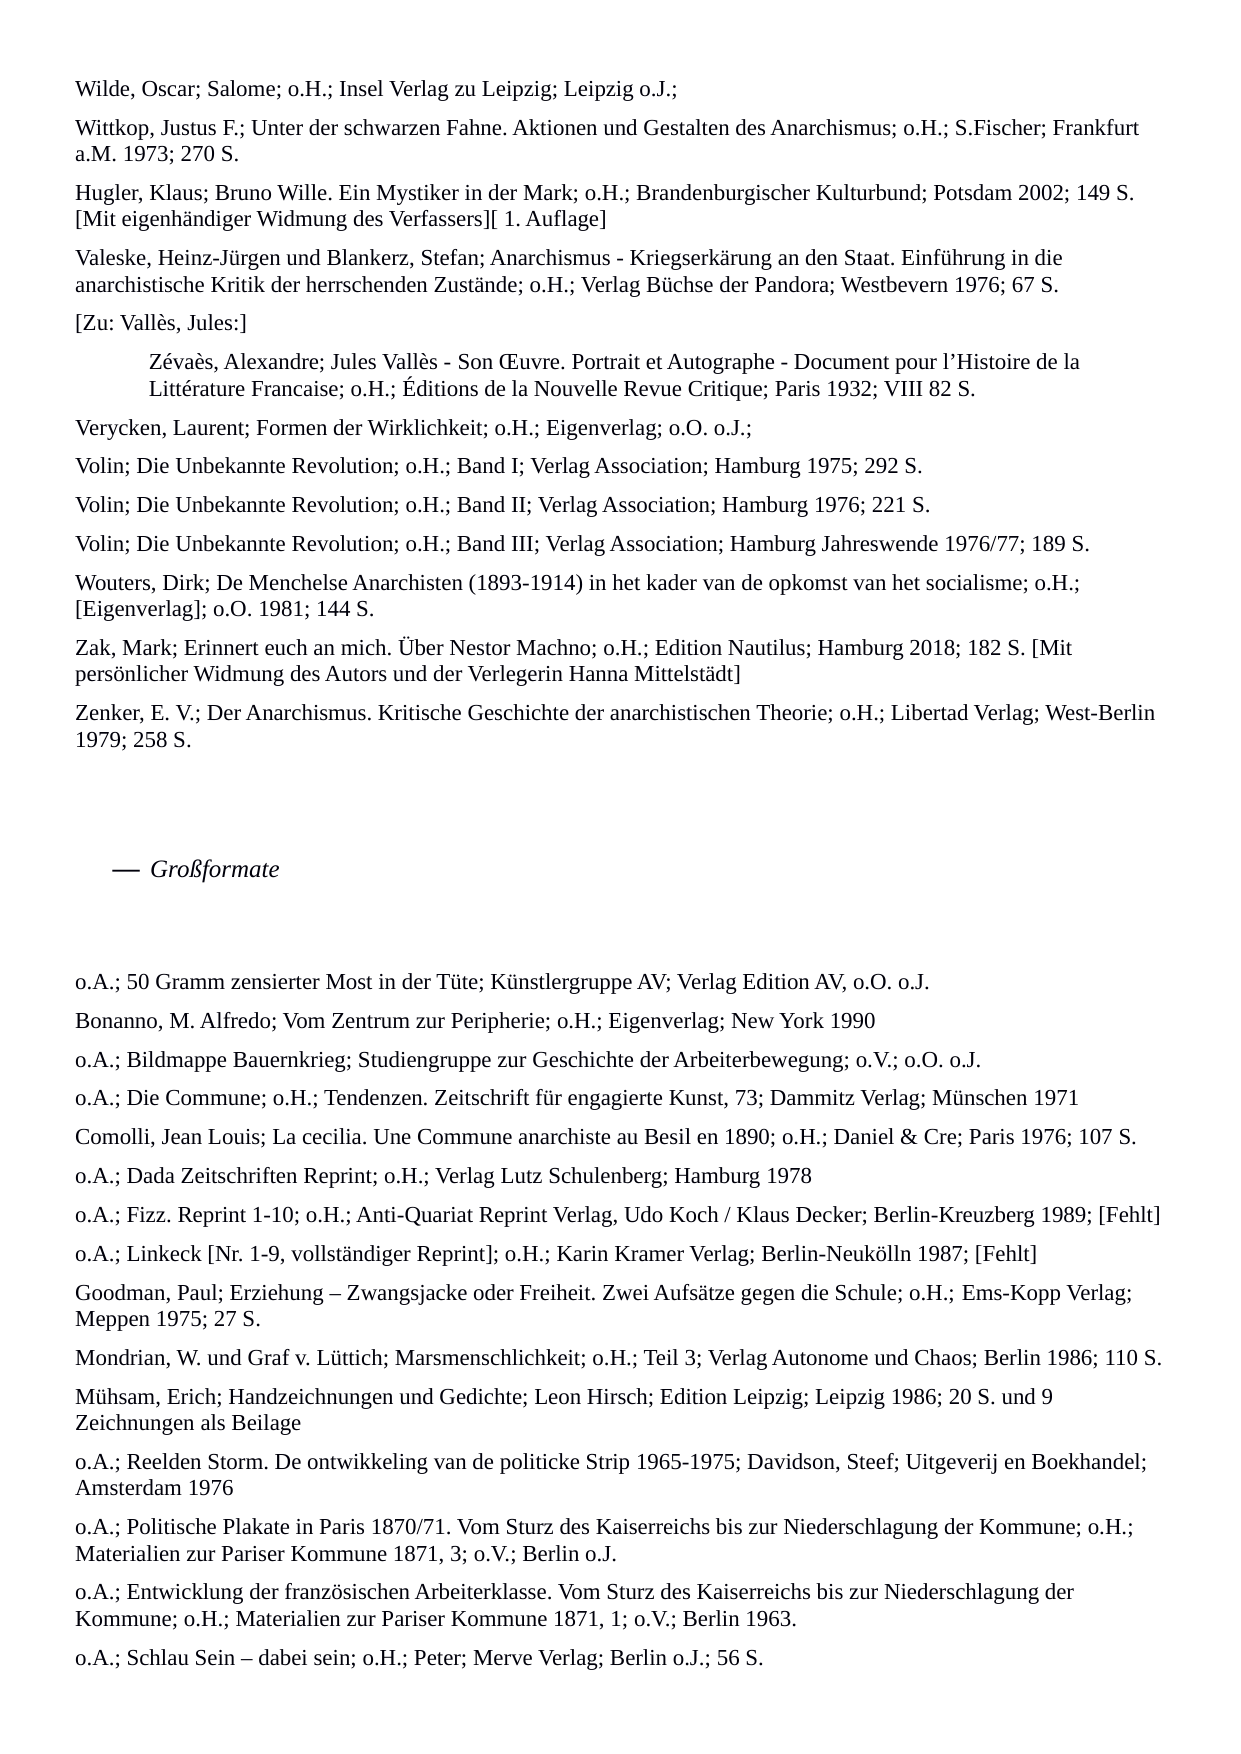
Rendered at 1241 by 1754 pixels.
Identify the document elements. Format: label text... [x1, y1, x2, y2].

text [Zu: Vallès, Jules:] [75, 309, 1165, 336]
text Mühsam, Erich; Handzeichnungen und Gedichte; Leon Hirsch; Edition Leipzig; Leipzig 1986; 20 S. und 9 Zeichnungen als Beilage [75, 1383, 1165, 1436]
list Großformate [112, 852, 1165, 883]
text o.A.; Politische Plakate in Paris 1870/71. Vom Sturz des Kaiserreichs bis zur Niederschlagung der Kommune; o.H.; Materialien zur Pariser Kommune 1871, 3; o.V.; Berlin o.J. [75, 1513, 1165, 1566]
text o.A.; 50 Gramm zensierter Most in der Tüte; Künstlergruppe AV; Verlag Edition AV, o.O. o.J. [75, 968, 1165, 994]
text o.A.; Bildmappe Bauernkrieg; Studiengruppe zur Geschichte der Arbeiterbewegung; o.V.; o.O. o.J. [75, 1046, 1165, 1072]
text o.A.; Dada Zeitschriften Reprint; o.H.; Verlag Lutz Schulenberg; Hamburg 1978 [75, 1162, 1165, 1188]
text Wilde, Oscar; Salome; o.H.; Insel Verlag zu Leipzig; Leipzig o.J.; [75, 75, 1165, 101]
text Hugler, Klaus; Bruno Wille. Ein Mystiker in der Mark; o.H.; Brandenburgischer Kulturbund; Potsdam 2002; 149 S. [Mit eigenhändiger Widmung des Verfassers][ 1. Auflage] [75, 179, 1165, 232]
text o.A.; Entwicklung der französischen Arbeiterklasse. Vom Sturz des Kaiserreichs bis zur Niederschlagung der Kommune; o.H.; Materialien zur Pariser Kommune 1871, 1; o.V.; Berlin 1963. [75, 1578, 1165, 1631]
text Volin; Die Unbekannte Revolution; o.H.; Band III; Verlag Association; Hamburg Jahreswende 1976/77; 189 S. [75, 530, 1165, 556]
text o.A.; Reelden Storm. De ontwikkeling van de politicke Strip 1965-1975; Davidson, Steef; Uitgeverij en Boekhandel; Amsterdam 1976 [75, 1448, 1165, 1501]
text o.A.; Schlau Sein – dabei sein; o.H.; Peter; Merve Verlag; Berlin o.J.; 56 S. [75, 1644, 1165, 1670]
text Wouters, Dirk; De Menchelse Anarchisten (1893-1914) in het kader van de opkomst van het socialisme; o.H.; [Eigenverlag]; o.O. 1981; 144 S. [75, 569, 1165, 622]
text Wittkop, Justus F.; Unter der schwarzen Fahne. Aktionen und Gestalten des Anarchismus; o.H.; S.Fischer; Frankfurt a.M. 1973; 270 S. [75, 114, 1165, 167]
text Valeske, Heinz-Jürgen und Blankerz, Stefan; Anarchismus - Kriegserkärung an den Staat. Einführung in die anarchistische Kritik der herrschenden Zustände; o.H.; Verlag Büchse der Pandora; Westbevern 1976; 67 S. [75, 244, 1165, 297]
text Goodman, Paul; Erziehung – Zwangsjacke oder Freiheit. Zwei Aufsätze gegen die Schule; o.H.; Ems-Kopp Verlag; Meppen 1975; 27 S. [75, 1279, 1165, 1331]
text o.A.; Fizz. Reprint 1-10; o.H.; Anti-Quariat Reprint Verlag, Udo Koch / Klaus Decker; Berlin-Kreuzberg 1989; [Fehlt] [75, 1201, 1165, 1227]
text Comolli, Jean Louis; La cecilia. Une Commune anarchiste au Besil en 1890; o.H.; Daniel & Cre; Paris 1976; 107 S. [75, 1123, 1165, 1150]
text o.A.; Die Commune; o.H.; Tendenzen. Zeitschrift für engagierte Kunst, 73; Dammitz Verlag; Münschen 1971 [75, 1084, 1165, 1111]
text o.A.; Linkeck [Nr. 1-9, vollständiger Reprint]; o.H.; Karin Kramer Verlag; Berlin-Neukölln 1987; [Fehlt] [75, 1240, 1165, 1266]
text Volin; Die Unbekannte Revolution; o.H.; Band I; Verlag Association; Hamburg 1975; 292 S. [75, 452, 1165, 479]
text Verycken, Laurent; Formen der Wirklichkeit; o.H.; Eigenverlag; o.O. o.J.; [75, 413, 1165, 440]
text Zévaès, Alexandre; Jules Vallès - Son Œuvre. Portrait et Autographe - Document pour l’Histoire de la Littérature Francaise; o.H.; Éditions de la Nouvelle Revue Critique; Paris 1932; VIII 82 S. [148, 348, 1165, 401]
text Volin; Die Unbekannte Revolution; o.H.; Band II; Verlag Association; Hamburg 1976; 221 S. [75, 491, 1165, 518]
text Zenker, E. V.; Der Anarchismus. Kritische Geschichte der anarchistischen Theorie; o.H.; Libertad Verlag; West-Berlin 1979; 258 S. [75, 699, 1165, 752]
text Zak, Mark; Erinnert euch an mich. Über Nestor Machno; o.H.; Edition Nautilus; Hamburg 2018; 182 S. [Mit persönlicher Widmung des Autors und der Verlegerin Hanna Mittelstädt] [75, 634, 1165, 687]
text Mondrian, W. und Graf v. Lüttich; Marsmenschlichkeit; o.H.; Teil 3; Verlag Autonome und Chaos; Berlin 1986; 110 S. [75, 1344, 1165, 1370]
text Bonanno, M. Alfredo; Vom Zentrum zur Peripherie; o.H.; Eigenverlag; New York 1990 [75, 1007, 1165, 1033]
